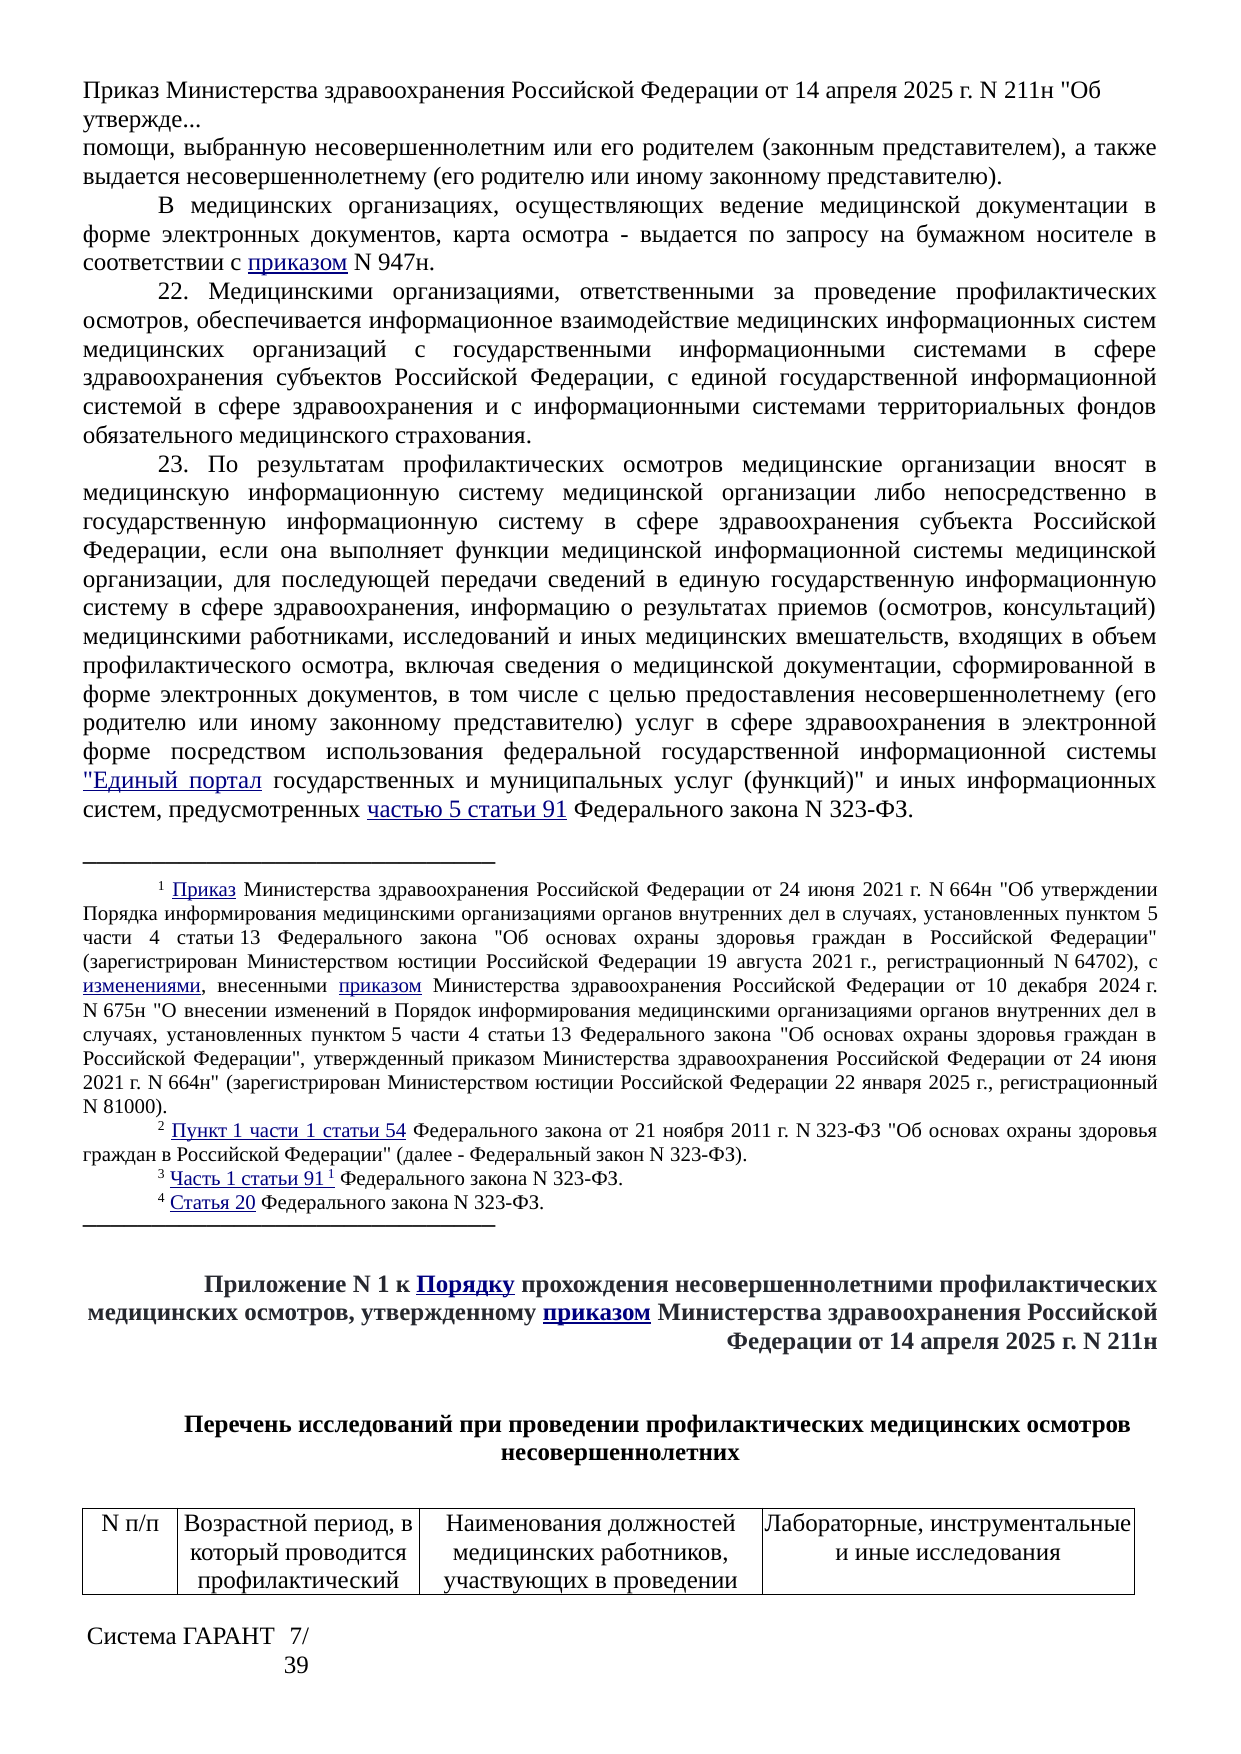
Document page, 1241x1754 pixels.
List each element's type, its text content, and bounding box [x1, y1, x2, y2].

text Приложение N 1 к Порядку прохождения несовершеннолетними профилактических медицинских осмотров, утвержденному приказом Министерства здравоохранения Российской Федерации от 14 апреля 2025 г. N 211н [83, 1269, 1157, 1355]
table_header Возрастной период, в который проводится профилактический [178, 1509, 419, 1594]
text помощи, выбранную несовершеннолетним или его родителем (законным представителем), а также выдается несовершеннолетнему (его родителю или иному законному представителю). [83, 132, 1157, 190]
text 2 Пункт 1 части 1 статьи 54 Федерального закона от 21 ноября 2011 г. N 323-ФЗ "Об основах охраны здоровья граждан в Российской Федерации" (далее - Федеральный закон N 323-ФЗ). [83, 1118, 1157, 1166]
table_header Наименования должностей медицинских работников, участвующих в проведении [420, 1509, 762, 1594]
text В медицинских организациях, осуществляющих ведение медицинской документации в форме электронных документов, карта осмотра - выдается по запросу на бумажном носителе в соответствии с приказом N 947н. [83, 190, 1157, 276]
table_header N п/п [83, 1509, 177, 1594]
subtitle Перечень исследований при проведении профилактических медицинских осмотров несовершеннолетних [83, 1409, 1157, 1466]
text 3 Часть 1 статьи 91 1 Федерального закона N 323-ФЗ. [83, 1166, 1157, 1190]
text ────────────────────────────── [83, 1214, 1157, 1240]
text 4 Статья 20 Федерального закона N 323-ФЗ. [83, 1190, 1157, 1214]
text 1 Приказ Министерства здравоохранения Российской Федерации от 24 июня 2021 г. N 664н "Об утверждении Порядка информирования медицинскими организациями органов внутренних дел в случаях, установленных пунктом 5 части 4 статьи 13 Федерального закона "Об основах охраны здоровья граждан в Российской Федерации" (зарегистрирован Министерством юстиции Российской Федерации 19 августа 2021 г., регистрационный N 64702), с изменениями, внесенными приказом Министерства здравоохранения Российской Федерации от 10 декабря 2024 г. N 675н "О внесении изменений в Порядок информирования медицинскими организациями органов внутренних дел в случаях, установленных пунктом 5 части 4 статьи 13 Федерального закона "Об основах охраны здоровья граждан в Российской Федерации", утвержденный приказом Министерства здравоохранения Российской Федерации от 24 июня 2021 г. N 664н" (зарегистрирован Министерством юстиции Российской Федерации 22 января 2025 г., регистрационный N 81000). [83, 877, 1157, 1118]
text ────────────────────────────── [83, 851, 1157, 877]
table_header Лабораторные, инструментальные и иные исследования [763, 1509, 1134, 1594]
text 22. Медицинскими организациями, ответственными за проведение профилактических осмотров, обеспечивается информационное взаимодействие медицинских информационных систем медицинских организаций с государственными информационными системами в сфере здравоохранения субъектов Российской Федерации, с единой государственной информационной системой в сфере здравоохранения и с информационными системами территориальных фондов обязательного медицинского страхования. [83, 276, 1157, 449]
text 23. По результатам профилактических осмотров медицинские организации вносят в медицинскую информационную систему медицинской организации либо непосредственно в государственную информационную систему в сфере здравоохранения субъекта Российской Федерации, если она выполняет функции медицинской информационной системы медицинской организации, для последующей передачи сведений в единую государственную информационную систему в сфере здравоохранения, информацию о результатах приемов (осмотров, консультаций) медицинскими работниками, исследований и иных медицинских вмешательств, входящих в объем профилактического осмотра, включая сведения о медицинской документации, сформированной в форме электронных документов, в том числе с целью предоставления несовершеннолетнему (его родителю или иному законному представителю) услуг в сфере здравоохранения в электронной форме посредством использования федеральной государственной информационной системы "Единый портал государственных и муниципальных услуг (функций)" и иных информационных систем, предусмотренных частью 5 статьи 91 Федерального закона N 323-ФЗ. [83, 449, 1157, 822]
